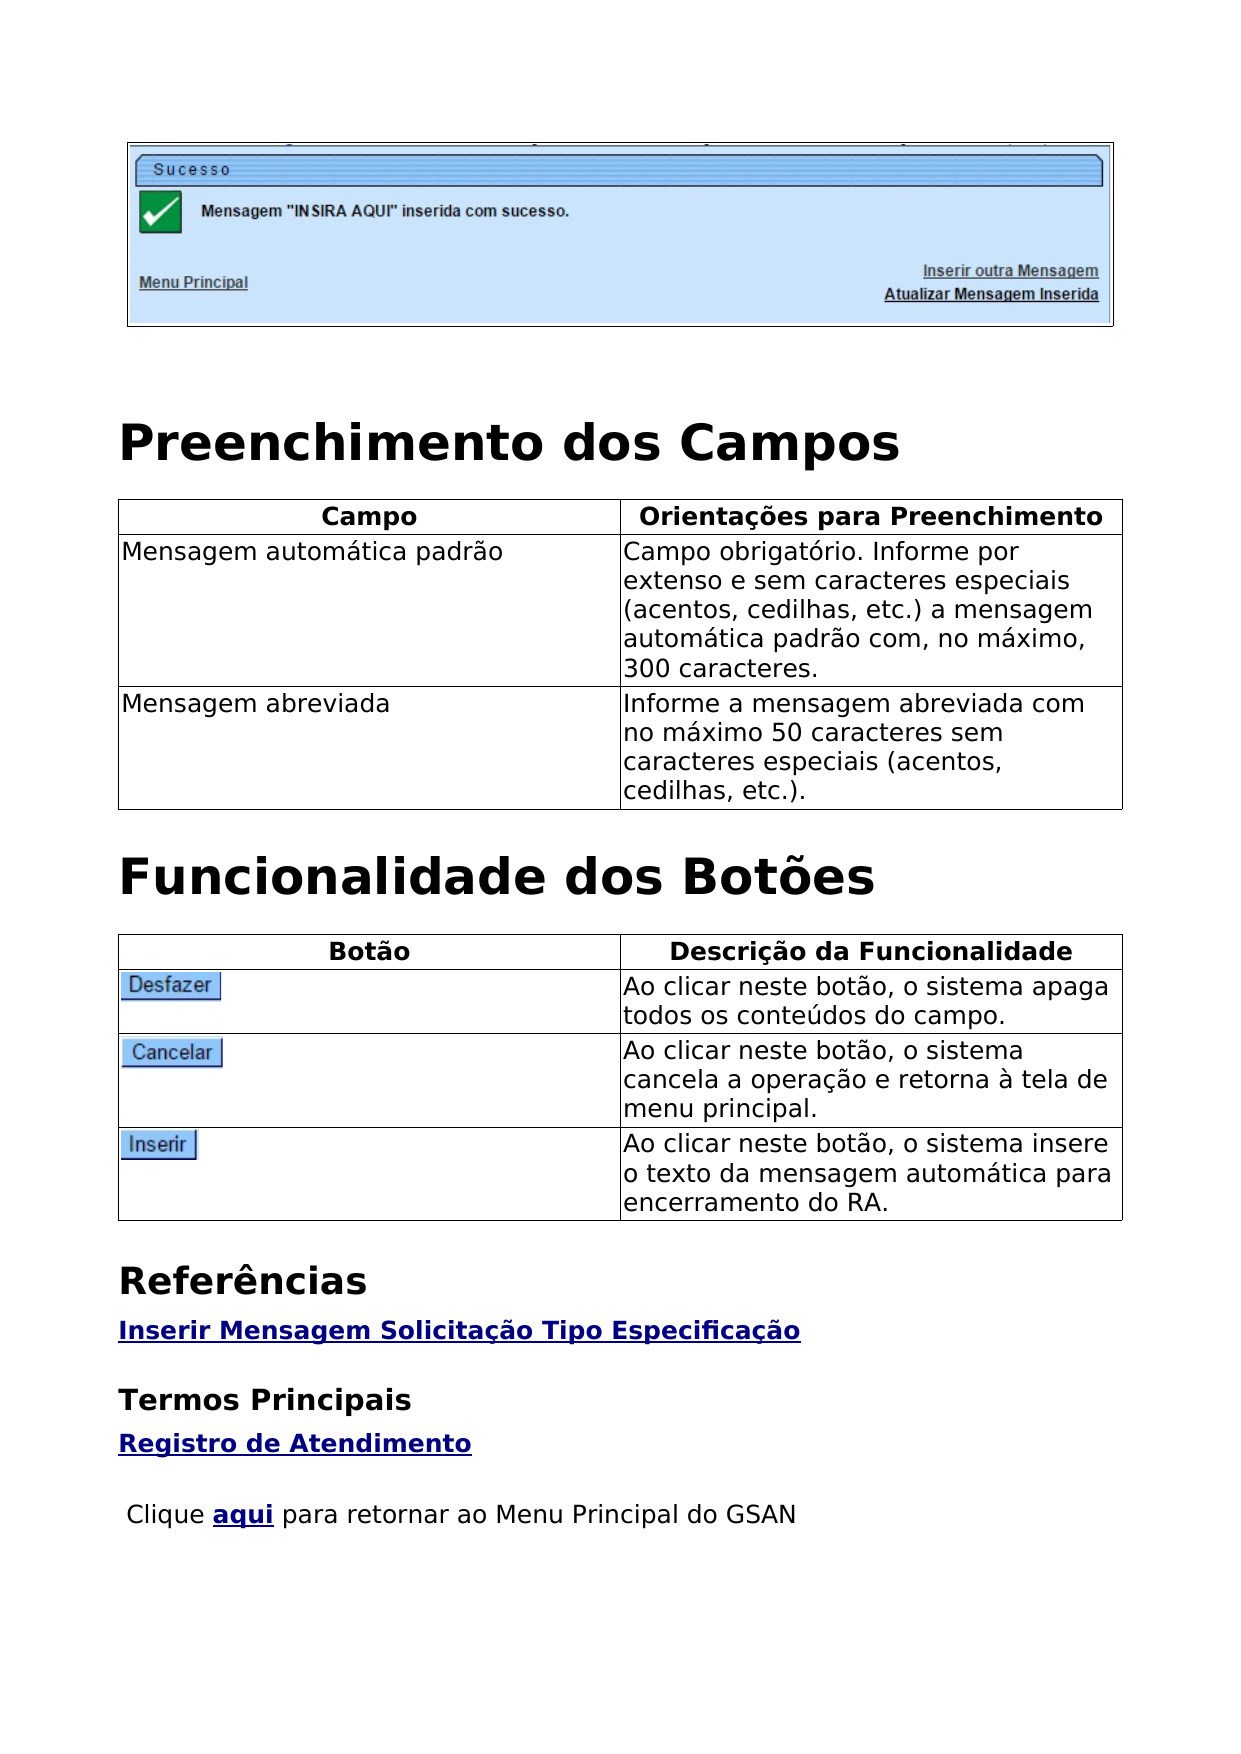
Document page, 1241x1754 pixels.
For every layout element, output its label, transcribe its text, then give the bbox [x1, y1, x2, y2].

table_cell Mensagem automática padrão [119, 535, 620, 686]
table_cell [119, 970, 620, 1033]
table_header [128, 143, 1113, 326]
table_cell Ao clicar neste botão, o sistema apaga todos os conteúdos do campo. [621, 970, 1122, 1033]
picture [129, 144, 1111, 323]
table_header Botão [119, 935, 620, 969]
picture [121, 972, 222, 1002]
table_cell [119, 1034, 620, 1127]
text Registro de Atendimento [118, 1429, 1122, 1458]
text Clique aqui para retornar ao Menu Principal do GSAN [118, 1471, 1122, 1529]
text Inserir Mensagem Solicitação Tipo Especificação [118, 1316, 1122, 1345]
table_cell Mensagem abreviada [119, 687, 620, 808]
table_cell Ao clicar neste botão, o sistema insere o texto da mensagem automática para encerramento do RA. [621, 1128, 1122, 1220]
subtitle Funcionalidade dos Botões [118, 848, 1122, 907]
table_cell [119, 1128, 620, 1220]
table_header Campo [119, 500, 620, 534]
subtitle Preenchimento dos Campos [118, 413, 1122, 472]
table_header Descrição da Funcionalidade [621, 935, 1122, 969]
table_cell Campo obrigatório. Informe por extenso e sem caracteres especiais (acentos, cedilhas, etc.) a mensagem automática padrão com, no máximo, 300 caracteres. [621, 535, 1122, 686]
table_cell Ao clicar neste botão, o sistema cancela a operação e retorna à tela de menu principal. [621, 1034, 1122, 1127]
table_header Orientações para Preenchimento [621, 500, 1122, 534]
subtitle Referências [118, 1260, 1122, 1304]
table_cell Informe a mensagem abreviada com no máximo 50 caracteres sem caracteres especiais (acentos, cedilhas, etc.). [621, 687, 1122, 808]
picture [121, 1129, 200, 1160]
picture [121, 1036, 223, 1069]
subtitle Termos Principais [118, 1383, 1122, 1417]
